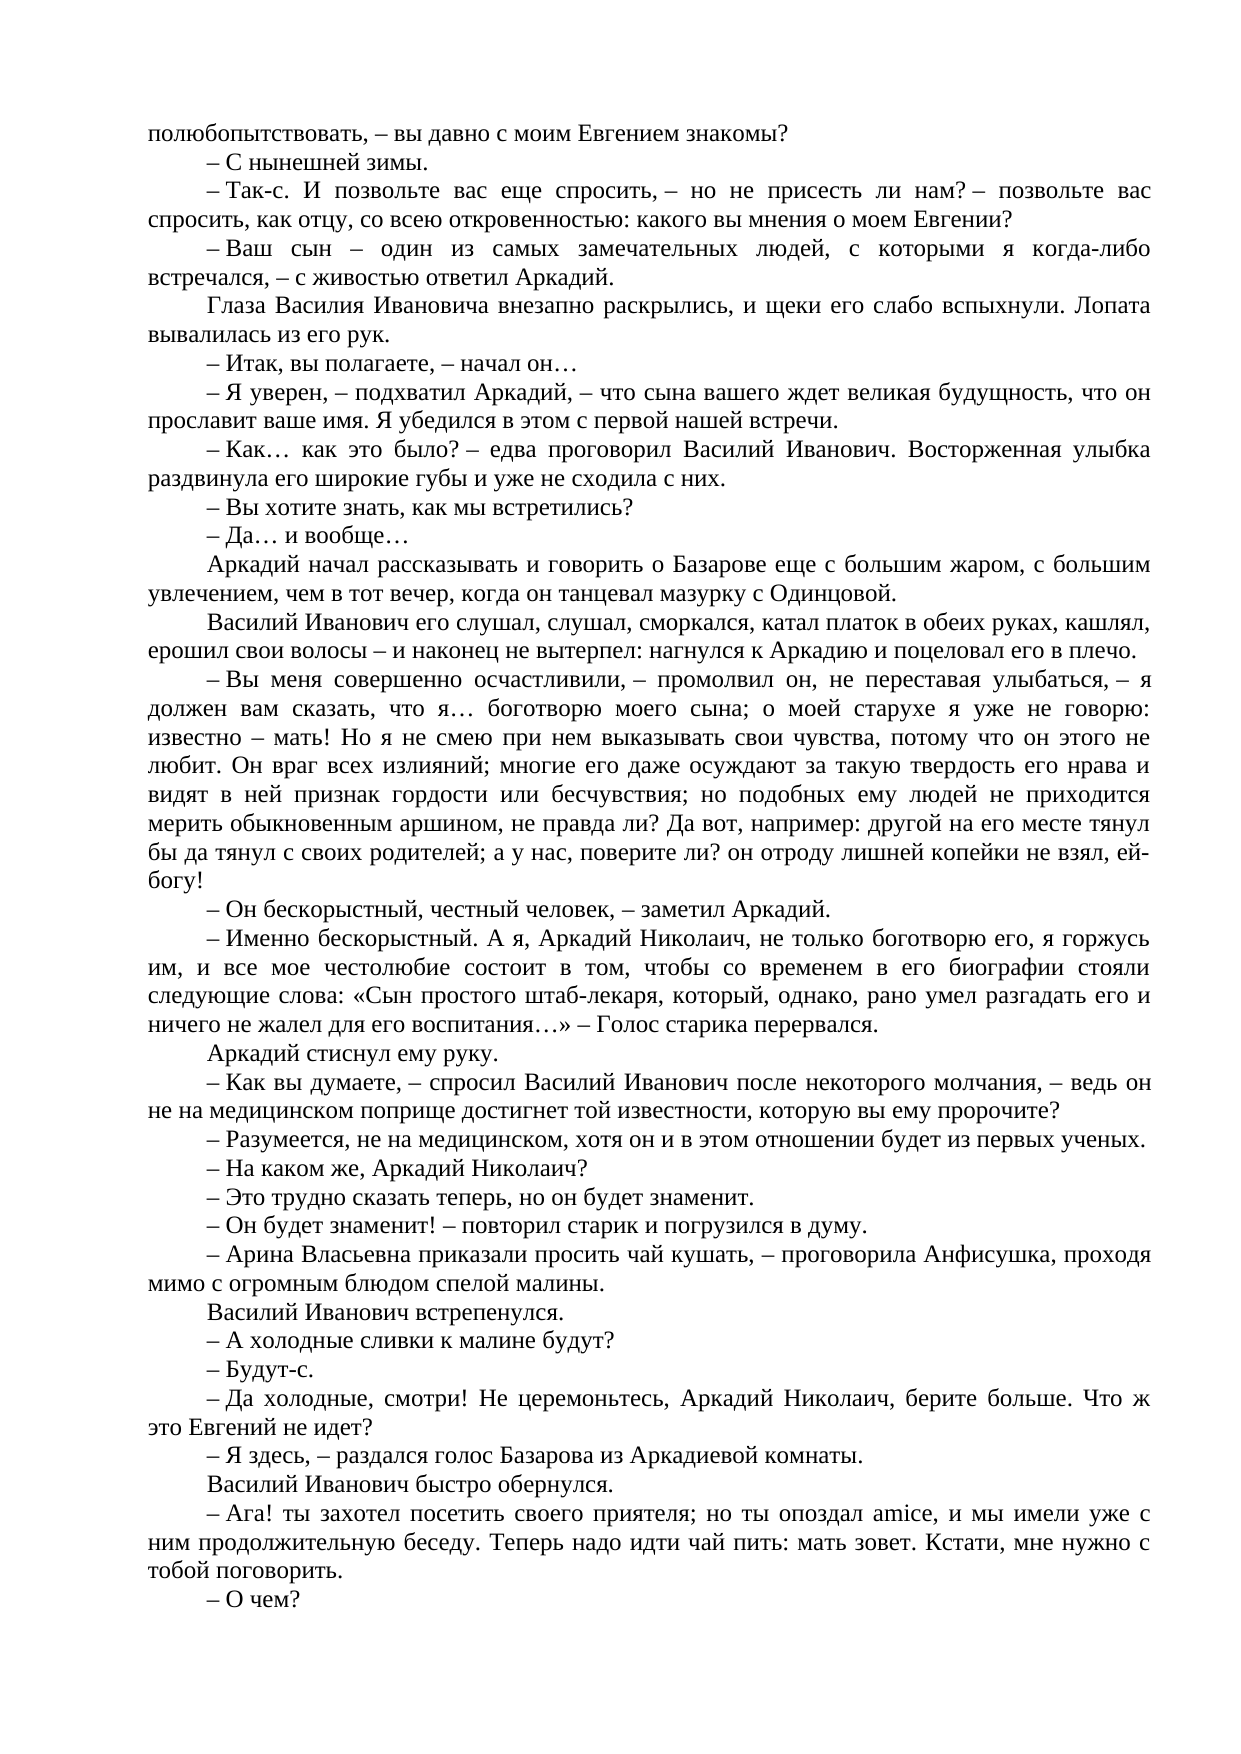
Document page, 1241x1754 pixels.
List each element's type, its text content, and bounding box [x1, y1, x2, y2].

text – С нынешней зимы. [148, 147, 1152, 176]
text Аркадий начал рассказывать и говорить о Базарове еще с большим жаром, с большим увлечением, чем в тот вечер, когда он танцевал мазурку с Одинцовой. [148, 549, 1152, 607]
text – Будут-с. [148, 1354, 1152, 1383]
text – Итак, вы полагаете, – начал он… [148, 348, 1152, 377]
text – А холодные сливки к малине будут? [148, 1326, 1152, 1354]
text Аркадий стиснул ему руку. [148, 1038, 1152, 1067]
text – На каком же, Аркадий Николаич? [148, 1153, 1152, 1182]
text Глаза Василия Ивановича внезапно раскрылись, и щеки его слабо вспыхнули. Лопата вывалилась из его рук. [148, 291, 1152, 348]
text – Как вы думаете, – спросил Василий Иванович после некоторого молчания, – ведь он не на медицинском поприще достигнет той известности, которую вы ему пророчите? [148, 1067, 1152, 1124]
text Василий Иванович его слушал, слушал, сморкался, катал платок в обеих руках, кашлял, ерошил свои волосы – и наконец не вытерпел: нагнулся к Аркадию и поцеловал его в плечо. [148, 607, 1152, 664]
text полюбопытствовать, – вы давно с моим Евгением знакомы? [148, 118, 1152, 147]
text – Да… и вообще… [148, 521, 1152, 549]
text – Я уверен, – подхватил Аркадий, – что сына вашего ждет великая будущность, что он прославит ваше имя. Я убедился в этом с первой нашей встречи. [148, 377, 1152, 434]
text – Он бескорыстный, честный человек, – заметил Аркадий. [148, 894, 1152, 923]
text – Ваш сын – один из самых замечательных людей, с которыми я когда-либо встречался, – с живостью ответил Аркадий. [148, 233, 1152, 291]
text Василий Иванович встрепенулся. [148, 1297, 1152, 1326]
text – Именно бескорыстный. А я, Аркадий Николаич, не только боготворю его, я горжусь им, и все мое честолюбие состоит в том, чтобы со временем в его биографии стояли следующие слова: «Сын простого штаб-лекаря, который, однако, рано умел разгадать его и ничего не жалел для его воспитания…» – Голос старика перервался. [148, 923, 1152, 1038]
text – Вы меня совершенно осчастливили, – промолвил он, не переставая улыбаться, – я должен вам сказать, что я… боготворю моего сына; о моей старухе я уже не говорю: известно – мать! Но я не смею при нем выказывать свои чувства, потому что он этого не любит. Он враг всех излияний; многие его даже осуждают за такую твердость его нрава и видят в ней признак гордости или бесчувствия; но подобных ему людей не приходится мерить обыкновенным аршином, не правда ли? Да вот, например: другой на его месте тянул бы да тянул с своих родителей; а у нас, поверите ли? он отроду лишней копейки не взял, ей-богу! [148, 664, 1152, 894]
text Василий Иванович быстро обернулся. [148, 1469, 1152, 1498]
text – Разумеется, не на медицинском, хотя он и в этом отношении будет из первых ученых. [148, 1124, 1152, 1153]
text – Он будет знаменит! – повторил старик и погрузился в думу. [148, 1211, 1152, 1239]
text – О чем? [148, 1584, 1152, 1613]
text – Арина Власьевна приказали просить чай кушать, – проговорила Анфисушка, проходя мимо с огромным блюдом спелой малины. [148, 1239, 1152, 1297]
text – Как… как это было? – едва проговорил Василий Иванович. Восторженная улыбка раздвинула его широкие губы и уже не сходила с них. [148, 434, 1152, 492]
text – Да холодные, смотри! Не церемоньтесь, Аркадий Николаич, берите больше. Что ж это Евгений не идет? [148, 1383, 1152, 1441]
text – Я здесь, – раздался голос Базарова из Аркадиевой комнаты. [148, 1441, 1152, 1469]
text – Вы хотите знать, как мы встретились? [148, 492, 1152, 521]
text – Ага! ты захотел посетить своего приятеля; но ты опоздал amice, и мы имели уже с ним продолжительную беседу. Теперь надо идти чай пить: мать зовет. Кстати, мне нужно с тобой поговорить. [148, 1498, 1152, 1584]
text – Так-с. И позвольте вас еще спросить, – но не присесть ли нам? – позвольте вас спросить, как отцу, со всею откровенностью: какого вы мнения о моем Евгении? [148, 176, 1152, 233]
text – Это трудно сказать теперь, но он будет знаменит. [148, 1182, 1152, 1211]
